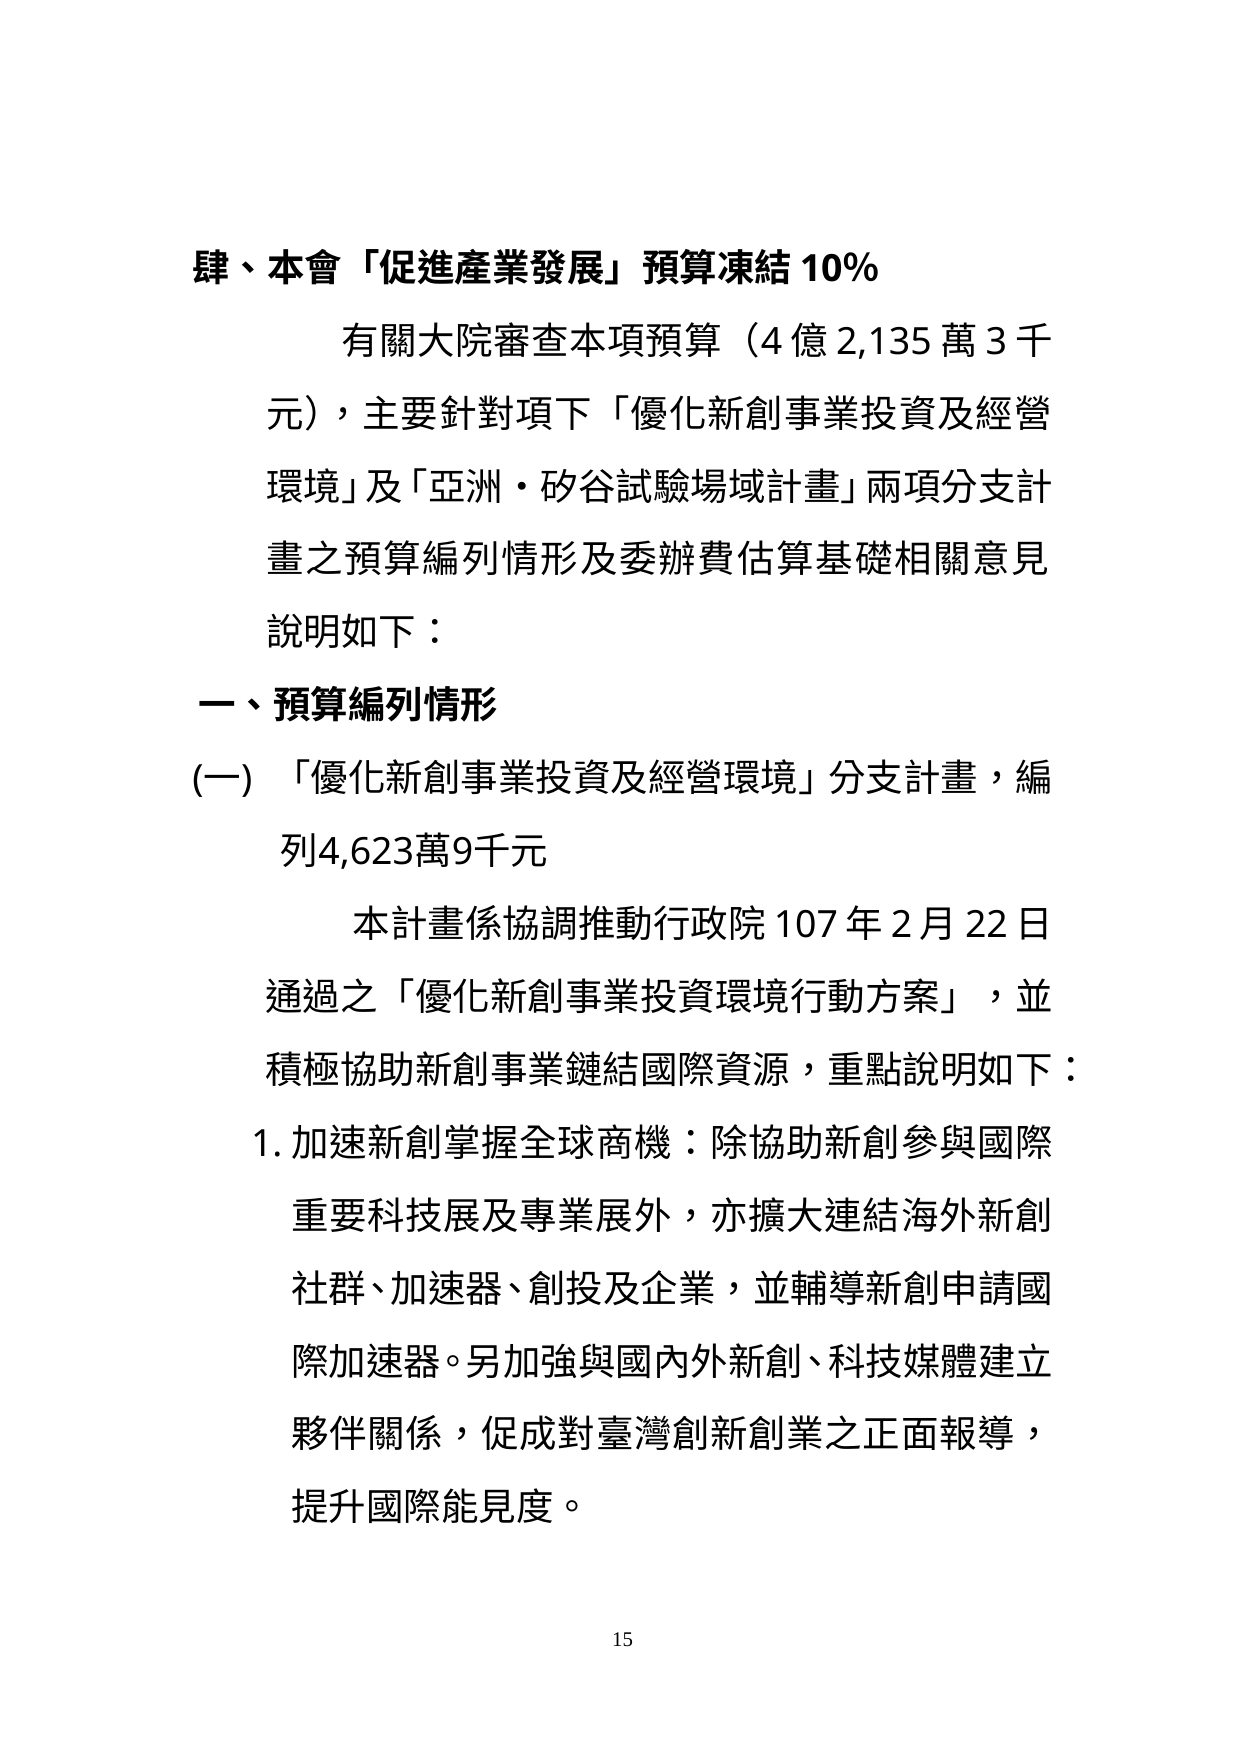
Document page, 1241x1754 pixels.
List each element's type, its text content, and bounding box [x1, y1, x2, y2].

text 本計畫係協調推動行政院107年2月22日通過之「優化新創事業投資環境行動方案」，並積極協助新創事業鏈結國際資源，重點說明如下： [265, 879, 1053, 1098]
list 加速新創掌握全球商機：除協助新創參與國際重要科技展及專業展外，亦擴大連結海外新創社群、加速器、創投及企業，並輔導新創申請國際加速器。另加強與國內外新創、科技媒體建立夥伴關係，促成對臺灣創新創業之正面報導，提升國際能見度。 [251, 1098, 1053, 1535]
list 預算編列情形 [198, 660, 1053, 733]
list 本會「促進產業發展」預算凍結10％ [192, 223, 1053, 296]
text 有關大院審查本項預算（4億2,135萬3千元），主要針對項下「優化新創事業投資及經營環境」及「亞洲・矽谷試驗場域計畫」兩項分支計畫之預算編列情形及委辦費估算基礎相關意見，說明如下： [266, 296, 1053, 660]
list 「優化新創事業投資及經營環境」分支計畫，編列4,623萬9千元 [192, 733, 1053, 879]
